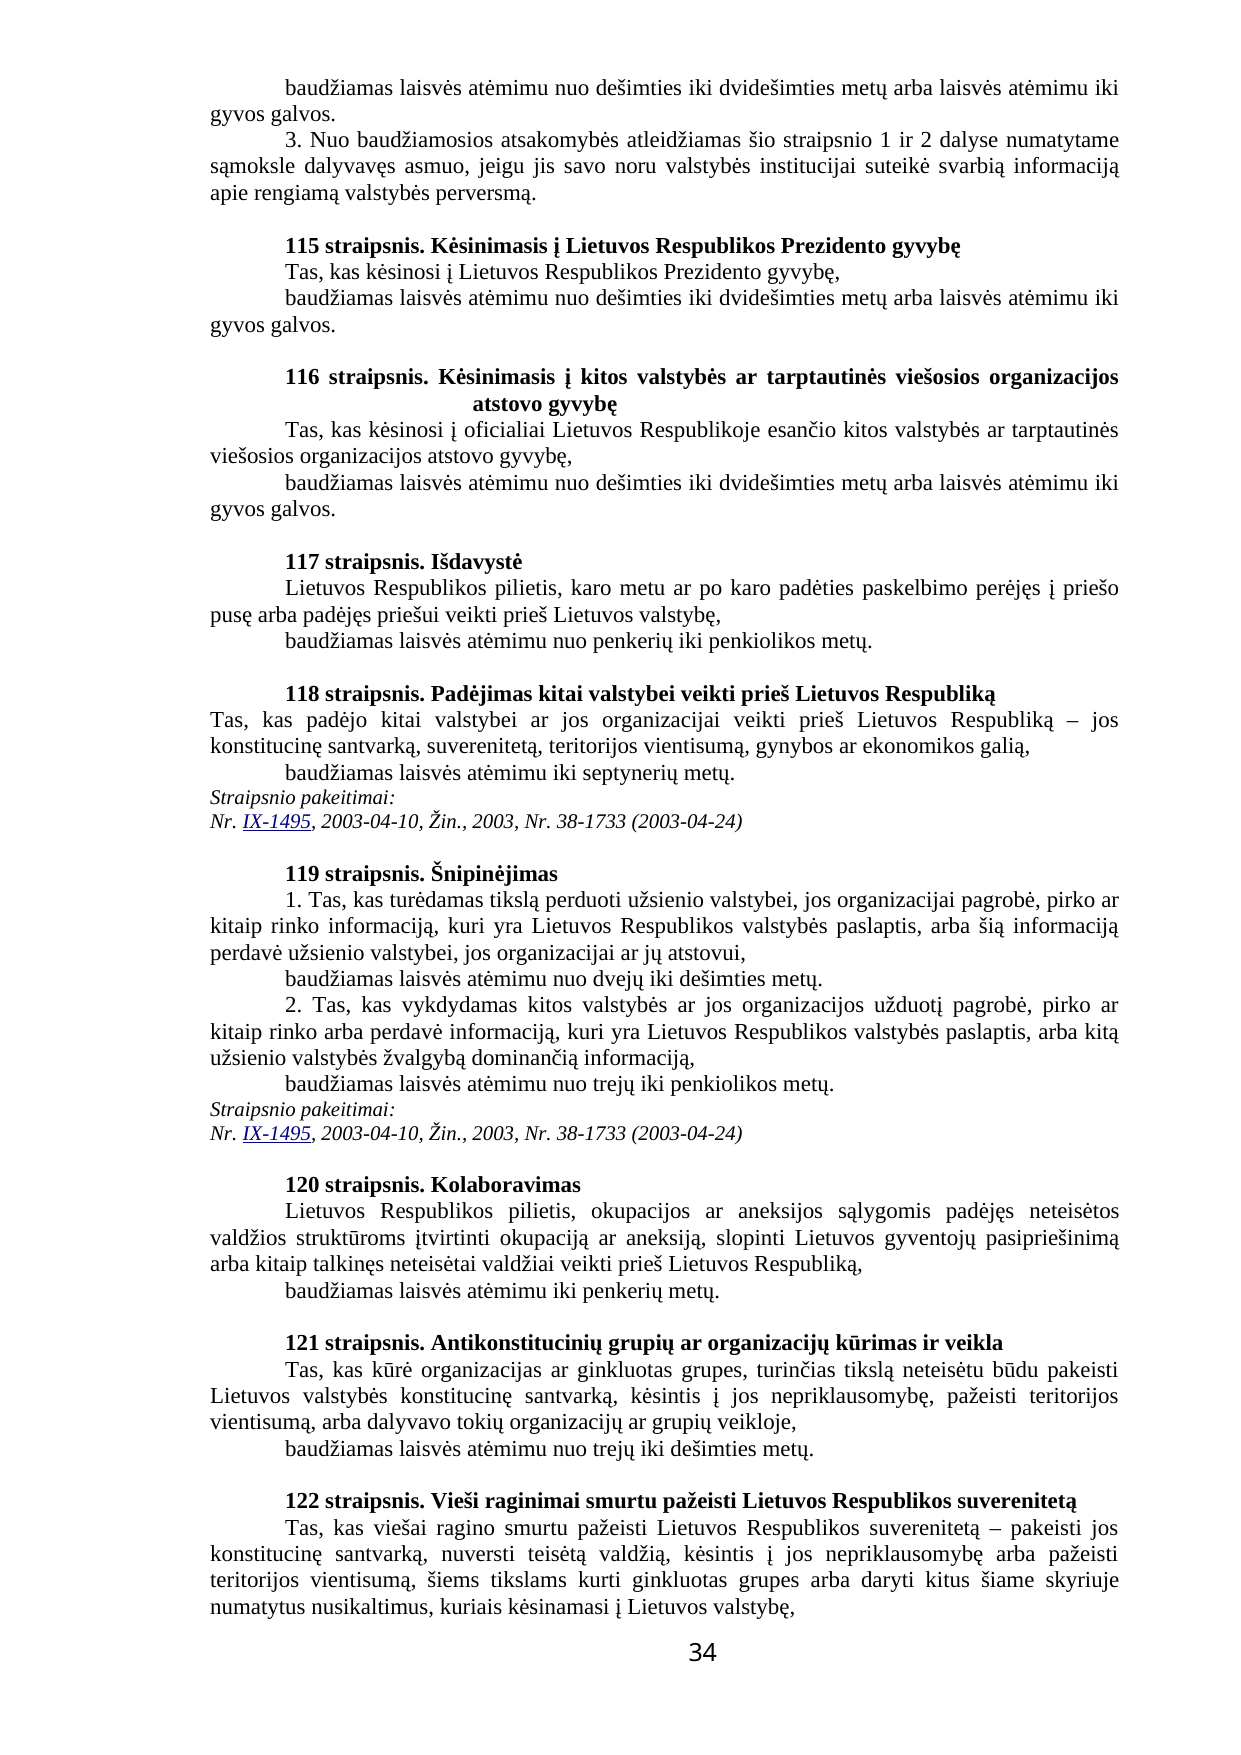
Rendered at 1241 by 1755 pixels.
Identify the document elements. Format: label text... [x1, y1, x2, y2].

text 118 straipsnis. Padėjimas kitai valstybei veikti prieš Lietuvos Respubliką [210, 680, 1120, 706]
text 1. Tas, kas turėdamas tikslą perduoti užsienio valstybei, jos organizacijai pagrobė, pirko ar kitaip rinko informaciją, kuri yra Lietuvos Respublikos valstybės paslaptis, arba šią informaciją perdavė užsienio valstybei, jos organizacijai ar jų atstovui, [210, 886, 1120, 965]
text baudžiamas laisvės atėmimu nuo dešimties iki dvidešimties metų arba laisvės atėmimu iki gyvos galvos. [210, 469, 1120, 522]
text baudžiamas laisvės atėmimu nuo trejų iki penkiolikos metų. [210, 1070, 1120, 1097]
text Straipsnio pakeitimai: [210, 1097, 1120, 1121]
text 122 straipsnis. Vieši raginimai smurtu pažeisti Lietuvos Respublikos suverenitetą [285, 1487, 1120, 1514]
text 2. Tas, kas vykdydamas kitos valstybės ar jos organizacijos užduotį pagrobė, pirko ar kitaip rinko arba perdavė informaciją, kuri yra Lietuvos Respublikos valstybės paslaptis, arba kitą užsienio valstybės žvalgybą dominančią informaciją, [210, 991, 1120, 1070]
text baudžiamas laisvės atėmimu iki septynerių metų. [210, 759, 1120, 785]
text baudžiamas laisvės atėmimu iki penkerių metų. [210, 1277, 1120, 1303]
text Tas, kas padėjo kitai valstybei ar jos organizacijai veikti prieš Lietuvos Respubliką – jos konstitucinę santvarką, suverenitetą, teritorijos vientisumą, gynybos ar ekonomikos galią, [210, 706, 1120, 759]
text baudžiamas laisvės atėmimu nuo penkerių iki penkiolikos metų. [210, 627, 1120, 653]
text Tas, kas kūrė organizacijas ar ginkluotas grupes, turinčias tikslą neteisėtu būdu pakeisti Lietuvos valstybės konstitucinę santvarką, kėsintis į jos nepriklausomybę, pažeisti teritorijos vientisumą, arba dalyvavo tokių organizacijų ar grupių veikloje, [210, 1356, 1120, 1435]
text Lietuvos Respublikos pilietis, okupacijos ar aneksijos sąlygomis padėjęs neteisėtos valdžios struktūroms įtvirtinti okupaciją ar aneksiją, slopinti Lietuvos gyventojų pasipriešinimą arba kitaip talkinęs neteisėtai valdžiai veikti prieš Lietuvos Respubliką, [210, 1198, 1120, 1277]
text Tas, kas kėsinosi į oficialiai Lietuvos Respublikoje esančio kitos valstybės ar tarptautinės viešosios organizacijos atstovo gyvybę, [210, 416, 1120, 469]
text 120 straipsnis. Kolaboravimas [210, 1171, 1120, 1198]
text 115 straipsnis. Kėsinimasis į Lietuvos Respublikos Prezidento gyvybę [210, 232, 1120, 258]
text Nr. IX-1495, 2003-04-10, Žin., 2003, Nr. 38-1733 (2003-04-24) [210, 1121, 1120, 1145]
text baudžiamas laisvės atėmimu nuo dvejų iki dešimties metų. [210, 965, 1120, 991]
text Straipsnio pakeitimai: [210, 785, 1120, 809]
text Lietuvos Respublikos pilietis, karo metu ar po karo padėties paskelbimo perėjęs į priešo pusę arba padėjęs priešui veikti prieš Lietuvos valstybę, [210, 574, 1120, 627]
text baudžiamas laisvės atėmimu nuo dešimties iki dvidešimties metų arba laisvės atėmimu iki gyvos galvos. [210, 284, 1120, 337]
text 121 straipsnis. Antikonstitucinių grupių ar organizacijų kūrimas ir veikla [210, 1329, 1120, 1356]
text 117 straipsnis. Išdavystė [210, 548, 1120, 574]
text 3. Nuo baudžiamosios atsakomybės atleidžiamas šio straipsnio 1 ir 2 dalyse numatytame sąmoksle dalyvavęs asmuo, jeigu jis savo noru valstybės institucijai suteikė svarbią informaciją apie rengiamą valstybės perversmą. [210, 126, 1120, 205]
text Nr. IX-1495, 2003-04-10, Žin., 2003, Nr. 38-1733 (2003-04-24) [210, 809, 1120, 833]
text 119 straipsnis. Šnipinėjimas [210, 859, 1120, 886]
text baudžiamas laisvės atėmimu nuo trejų iki dešimties metų. [210, 1435, 1120, 1461]
text 116 straipsnis. Kėsinimasis į kitos valstybės ar tarptautinės viešosios organizacijos atstovo gyvybę [285, 363, 1120, 416]
text Tas, kas viešai ragino smurtu pažeisti Lietuvos Respublikos suverenitetą – pakeisti jos konstitucinę santvarką, nuversti teisėtą valdžią, kėsintis į jos nepriklausomybę arba pažeisti teritorijos vientisumą, šiems tikslams kurti ginkluotas grupes arba daryti kitus šiame skyriuje numatytus nusikaltimus, kuriais kėsinamasi į Lietuvos valstybę, [210, 1514, 1120, 1619]
text baudžiamas laisvės atėmimu nuo dešimties iki dvidešimties metų arba laisvės atėmimu iki gyvos galvos. [210, 73, 1120, 126]
text Tas, kas kėsinosi į Lietuvos Respublikos Prezidento gyvybę, [210, 258, 1120, 284]
